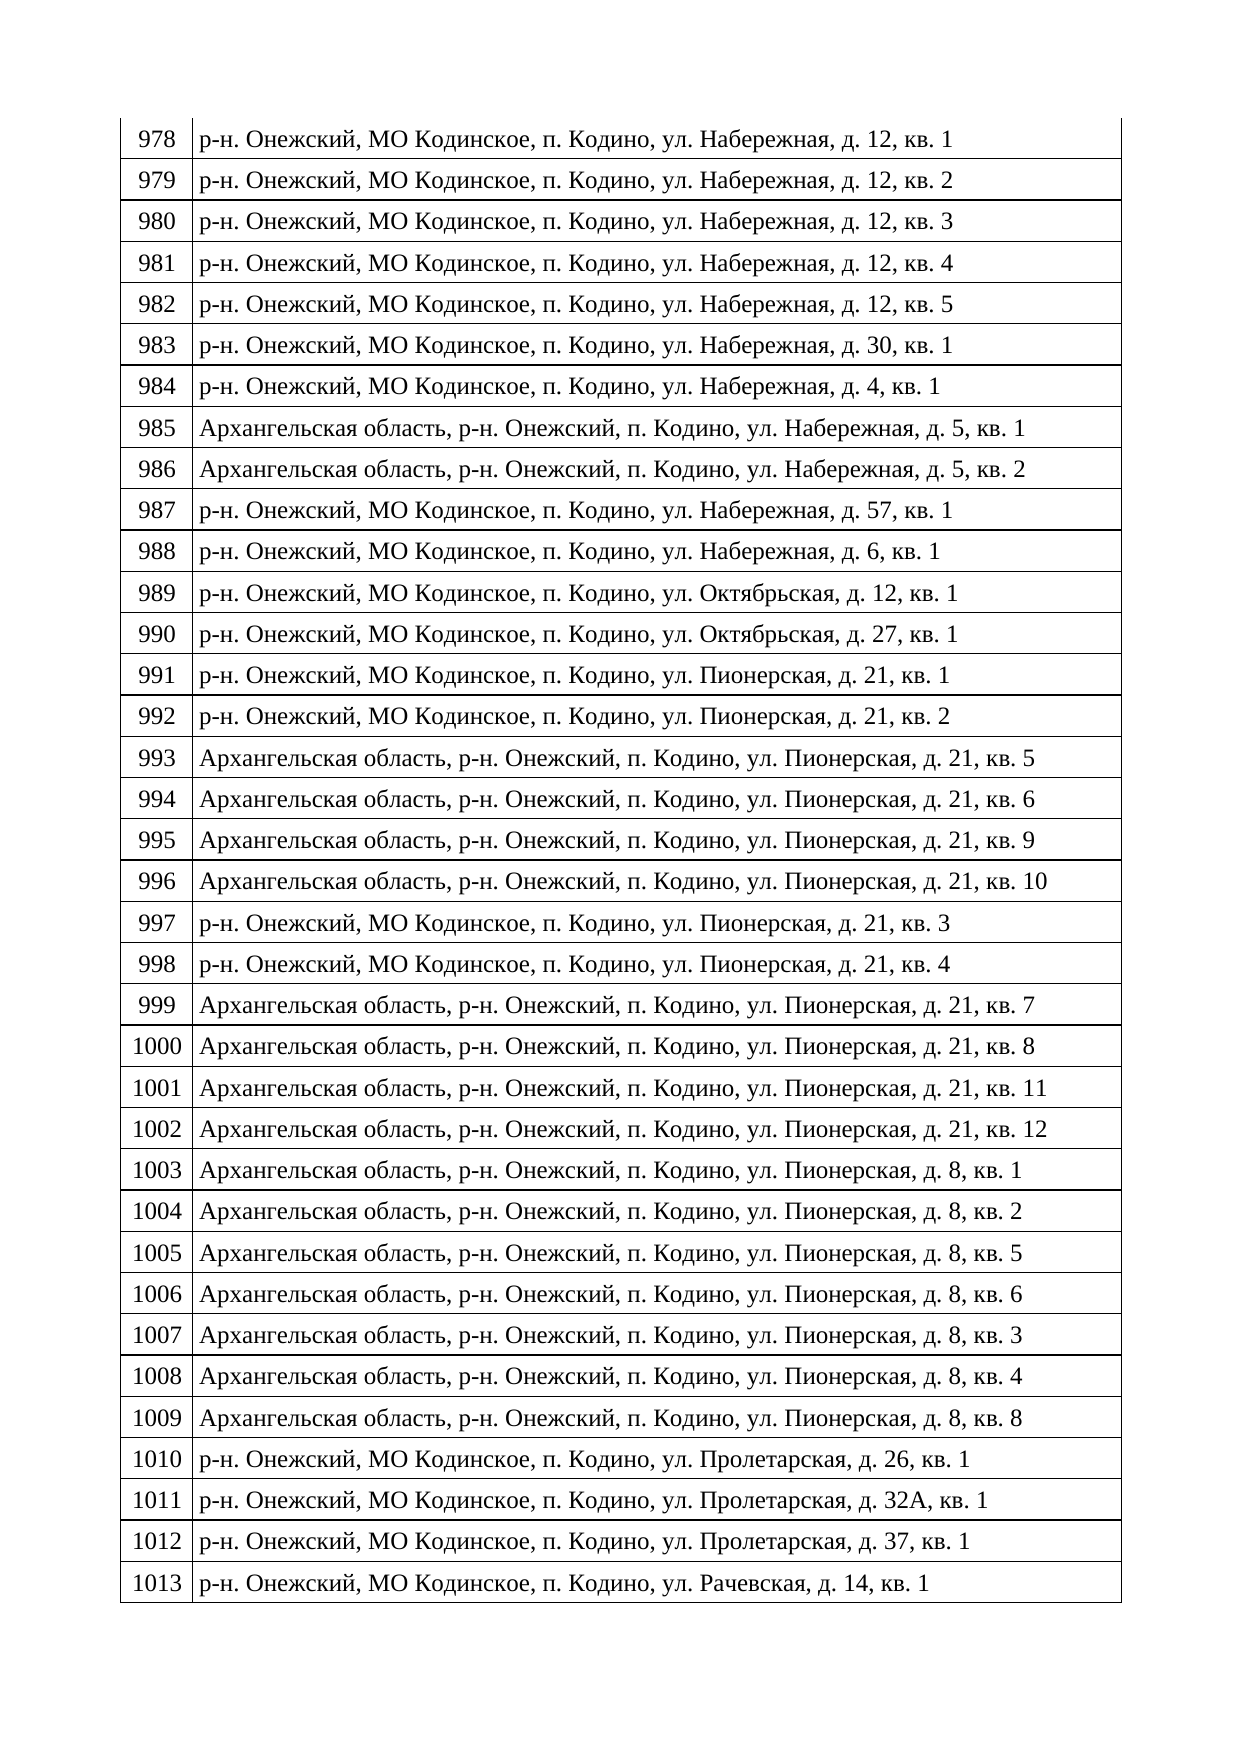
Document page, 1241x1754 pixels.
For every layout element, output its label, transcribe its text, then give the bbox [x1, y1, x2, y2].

table_cell 979 [121, 159, 192, 199]
table_cell Архангельская область, р-н. Онежский, п. Кодино, ул. Пионерская, д. 21, кв. 8 [193, 1026, 1121, 1066]
table_cell 1009 [121, 1397, 192, 1437]
table_cell р-н. Онежский, МО Кодинское, п. Кодино, ул. Пролетарская, д. 37, кв. 1 [193, 1521, 1121, 1561]
table_cell 983 [121, 324, 192, 364]
table_cell 1001 [121, 1067, 192, 1107]
table_cell Архангельская область, р-н. Онежский, п. Кодино, ул. Пионерская, д. 8, кв. 2 [193, 1191, 1121, 1231]
table_cell 988 [121, 531, 192, 571]
table_cell Архангельская область, р-н. Онежский, п. Кодино, ул. Пионерская, д. 21, кв. 12 [193, 1108, 1121, 1148]
table_cell 1008 [121, 1356, 192, 1396]
table_cell р-н. Онежский, МО Кодинское, п. Кодино, ул. Октябрьская, д. 27, кв. 1 [193, 613, 1121, 653]
table_cell 989 [121, 572, 192, 612]
table_cell 992 [121, 696, 192, 736]
table_cell р-н. Онежский, МО Кодинское, п. Кодино, ул. Пролетарская, д. 26, кв. 1 [193, 1438, 1121, 1478]
table_cell р-н. Онежский, МО Кодинское, п. Кодино, ул. Набережная, д. 12, кв. 4 [193, 242, 1121, 282]
table_cell Архангельская область, р-н. Онежский, п. Кодино, ул. Пионерская, д. 8, кв. 3 [193, 1314, 1121, 1354]
table_cell 1003 [121, 1149, 192, 1189]
table_cell 987 [121, 489, 192, 529]
table_cell 982 [121, 283, 192, 323]
table_cell Архангельская область, р-н. Онежский, п. Кодино, ул. Пионерская, д. 21, кв. 7 [193, 984, 1121, 1024]
table_cell р-н. Онежский, МО Кодинское, п. Кодино, ул. Октябрьская, д. 12, кв. 1 [193, 572, 1121, 612]
table_cell 1007 [121, 1314, 192, 1354]
table_cell Архангельская область, р-н. Онежский, п. Кодино, ул. Пионерская, д. 21, кв. 5 [193, 737, 1121, 777]
table_cell р-н. Онежский, МО Кодинское, п. Кодино, ул. Набережная, д. 57, кв. 1 [193, 489, 1121, 529]
table_cell 1013 [121, 1562, 192, 1602]
table_cell 981 [121, 242, 192, 282]
table_cell 998 [121, 943, 192, 983]
table_cell 984 [121, 366, 192, 406]
table_cell 985 [121, 407, 192, 447]
table_cell 999 [121, 984, 192, 1024]
table_cell Архангельская область, р-н. Онежский, п. Кодино, ул. Пионерская, д. 8, кв. 6 [193, 1273, 1121, 1313]
table_cell 1006 [121, 1273, 192, 1313]
table_cell р-н. Онежский, МО Кодинское, п. Кодино, ул. Набережная, д. 12, кв. 2 [193, 159, 1121, 199]
table_cell Архангельская область, р-н. Онежский, п. Кодино, ул. Пионерская, д. 8, кв. 1 [193, 1149, 1121, 1189]
table_cell 1012 [121, 1521, 192, 1561]
table_cell р-н. Онежский, МО Кодинское, п. Кодино, ул. Набережная, д. 12, кв. 5 [193, 283, 1121, 323]
table_cell 993 [121, 737, 192, 777]
table_cell 1004 [121, 1191, 192, 1231]
table_cell р-н. Онежский, МО Кодинское, п. Кодино, ул. Пионерская, д. 21, кв. 3 [193, 902, 1121, 942]
table_cell р-н. Онежский, МО Кодинское, п. Кодино, ул. Набережная, д. 12, кв. 3 [193, 201, 1121, 241]
table_cell 1010 [121, 1438, 192, 1478]
table_cell 1011 [121, 1479, 192, 1519]
table_cell Архангельская область, р-н. Онежский, п. Кодино, ул. Пионерская, д. 21, кв. 9 [193, 819, 1121, 859]
table_cell р-н. Онежский, МО Кодинское, п. Кодино, ул. Пионерская, д. 21, кв. 2 [193, 696, 1121, 736]
table_cell 978 [121, 118, 192, 158]
table_cell 986 [121, 448, 192, 488]
table_cell р-н. Онежский, МО Кодинское, п. Кодино, ул. Пролетарская, д. 32А, кв. 1 [193, 1479, 1121, 1519]
table_cell 990 [121, 613, 192, 653]
table_cell 1002 [121, 1108, 192, 1148]
table_cell 991 [121, 654, 192, 694]
table_cell р-н. Онежский, МО Кодинское, п. Кодино, ул. Набережная, д. 4, кв. 1 [193, 366, 1121, 406]
table_cell 995 [121, 819, 192, 859]
table_cell Архангельская область, р-н. Онежский, п. Кодино, ул. Пионерская, д. 21, кв. 10 [193, 861, 1121, 901]
table_cell 996 [121, 861, 192, 901]
table_cell 994 [121, 778, 192, 818]
table_cell Архангельская область, р-н. Онежский, п. Кодино, ул. Пионерская, д. 21, кв. 6 [193, 778, 1121, 818]
table_cell р-н. Онежский, МО Кодинское, п. Кодино, ул. Набережная, д. 30, кв. 1 [193, 324, 1121, 364]
table_cell 997 [121, 902, 192, 942]
table_cell 1000 [121, 1026, 192, 1066]
table_cell Архангельская область, р-н. Онежский, п. Кодино, ул. Пионерская, д. 8, кв. 8 [193, 1397, 1121, 1437]
table_cell 980 [121, 201, 192, 241]
table_cell Архангельская область, р-н. Онежский, п. Кодино, ул. Пионерская, д. 21, кв. 11 [193, 1067, 1121, 1107]
table_cell р-н. Онежский, МО Кодинское, п. Кодино, ул. Пионерская, д. 21, кв. 4 [193, 943, 1121, 983]
table_cell р-н. Онежский, МО Кодинское, п. Кодино, ул. Набережная, д. 6, кв. 1 [193, 531, 1121, 571]
table_cell 1005 [121, 1232, 192, 1272]
table_cell р-н. Онежский, МО Кодинское, п. Кодино, ул. Рачевская, д. 14, кв. 1 [193, 1562, 1121, 1602]
table_cell Архангельская область, р-н. Онежский, п. Кодино, ул. Набережная, д. 5, кв. 1 [193, 407, 1121, 447]
table_cell Архангельская область, р-н. Онежский, п. Кодино, ул. Пионерская, д. 8, кв. 4 [193, 1356, 1121, 1396]
table_cell р-н. Онежский, МО Кодинское, п. Кодино, ул. Пионерская, д. 21, кв. 1 [193, 654, 1121, 694]
table_cell Архангельская область, р-н. Онежский, п. Кодино, ул. Пионерская, д. 8, кв. 5 [193, 1232, 1121, 1272]
table_cell р-н. Онежский, МО Кодинское, п. Кодино, ул. Набережная, д. 12, кв. 1 [193, 118, 1121, 158]
table_cell Архангельская область, р-н. Онежский, п. Кодино, ул. Набережная, д. 5, кв. 2 [193, 448, 1121, 488]
